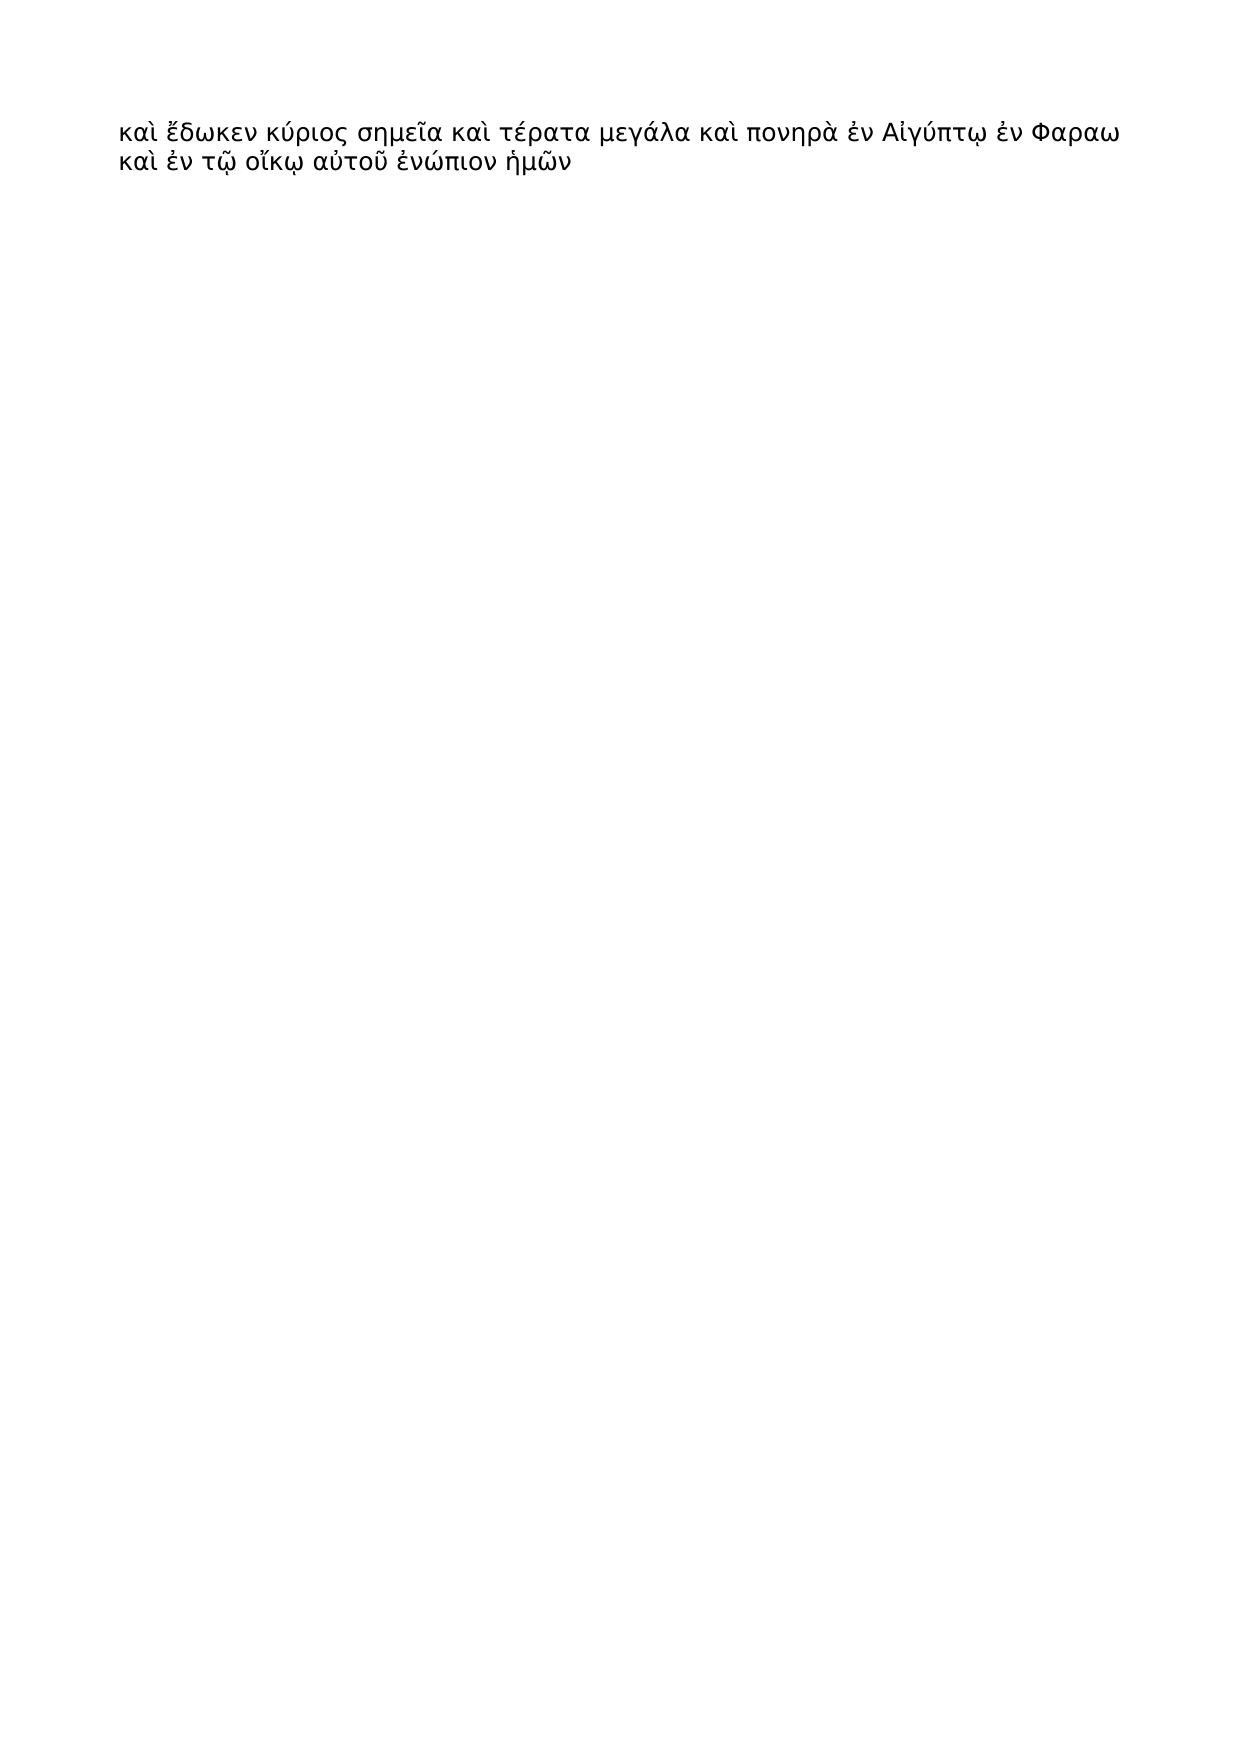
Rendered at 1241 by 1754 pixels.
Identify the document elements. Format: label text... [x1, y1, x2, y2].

text καὶ ἔδωκεν κύριος σημεῖα καὶ τέρατα μεγάλα καὶ πονηρὰ ἐν Αἰγύπτῳ ἐν Φαραω καὶ ἐν τῷ οἴκῳ αὐτοῦ ἐνώπιον ἡμῶν [118, 118, 1122, 176]
